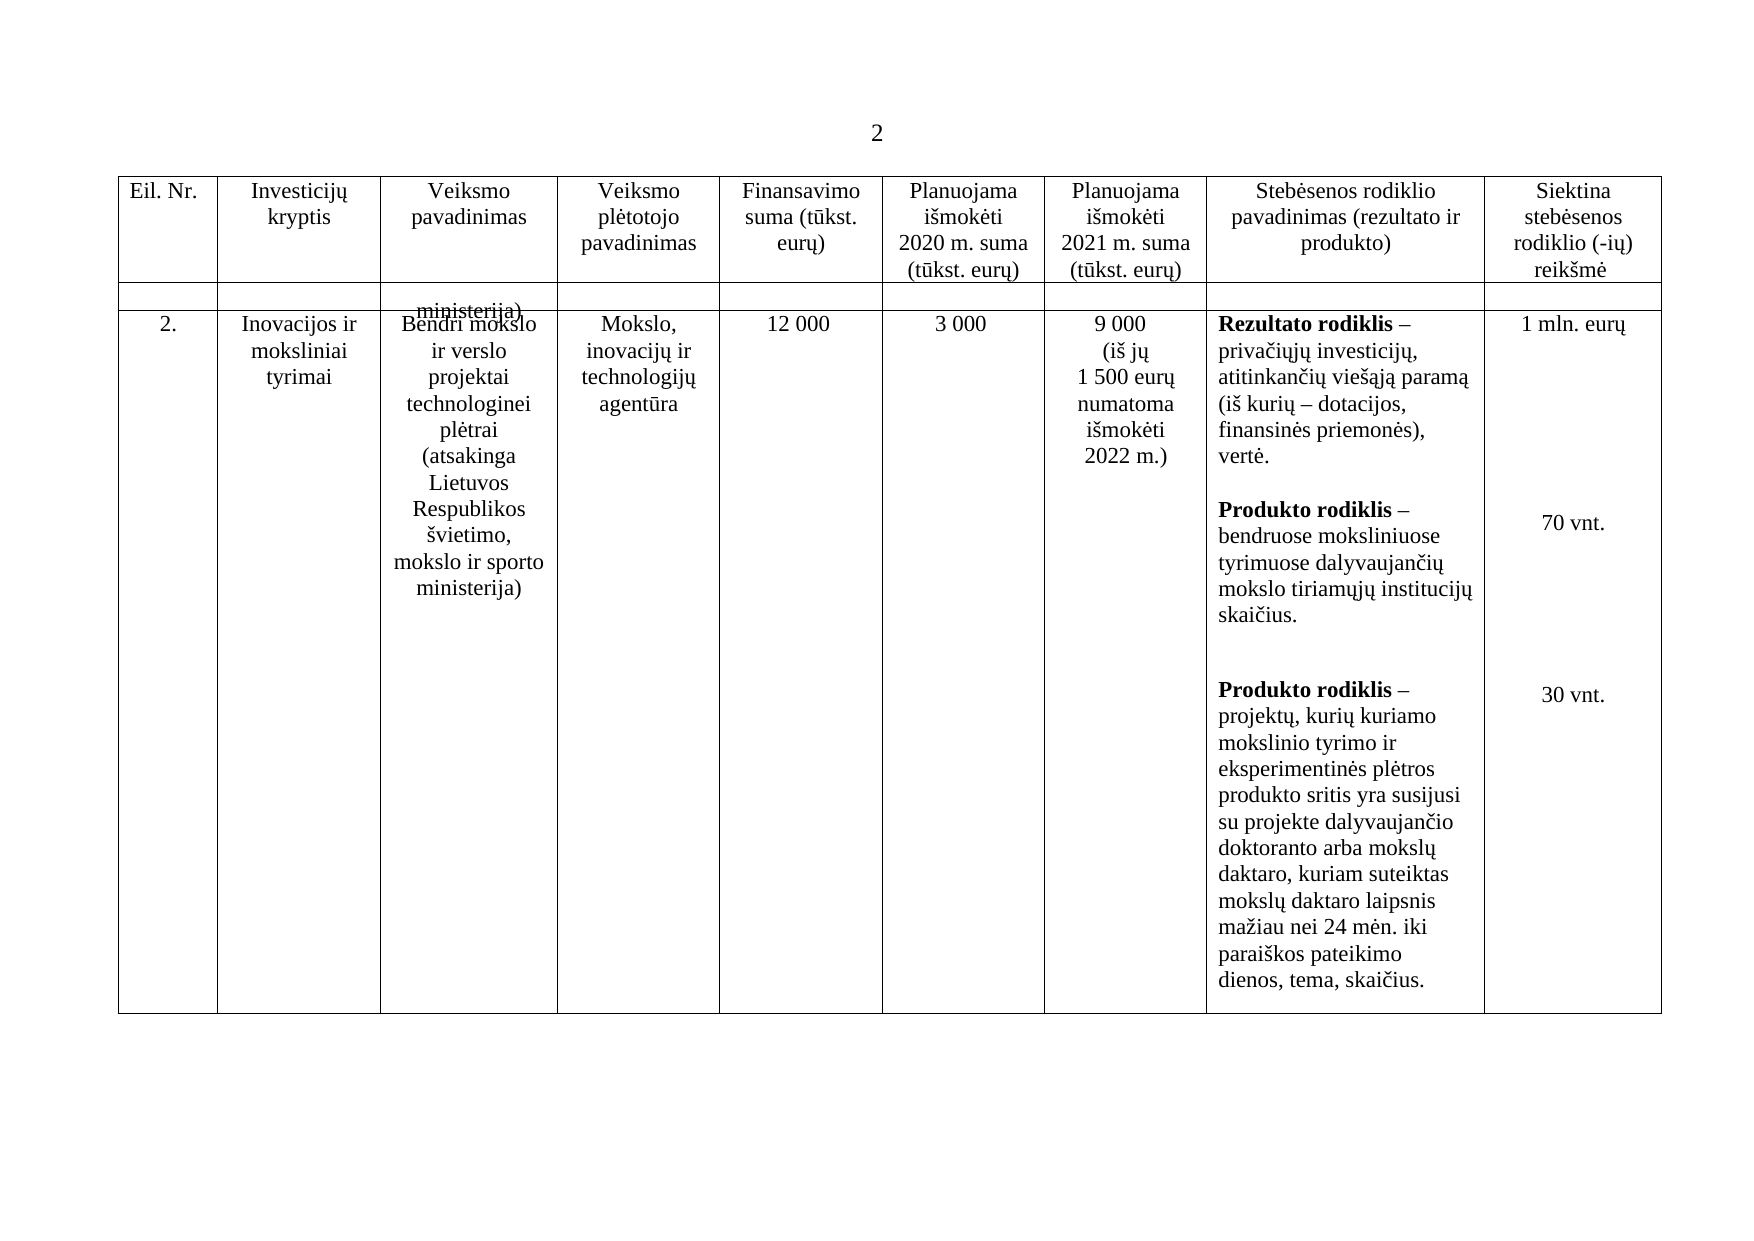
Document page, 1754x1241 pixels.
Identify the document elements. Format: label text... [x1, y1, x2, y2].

table_cell [1485, 283, 1661, 309]
table_cell [1207, 283, 1484, 309]
table_header Veiksmo pavadinimas [381, 177, 557, 282]
table_cell [720, 283, 882, 309]
table_cell 3 000 [883, 311, 1044, 1013]
table_cell 30 vnt. [1485, 628, 1661, 1013]
table_cell 1 mln. eurų [1485, 311, 1661, 469]
table_header Finansavimo suma (tūkst. eurų) [720, 177, 882, 282]
table_header Planuojama išmokėti 2021 m. suma (tūkst. eurų) [1045, 177, 1206, 282]
table_cell Inovacijos ir moksliniai tyrimai [218, 311, 380, 1013]
table_header Stebėsenos rodiklio pavadinimas (rezultato ir produkto) [1207, 177, 1484, 282]
table_cell [218, 283, 380, 309]
table_header Veiksmo plėtotojo pavadinimas [558, 177, 719, 282]
table_header Investicijų kryptis [218, 177, 380, 282]
table_header Eil. Nr. [119, 177, 217, 282]
table_cell 2. [119, 311, 217, 1013]
table_cell Praktinių moksleivių verslumo įgūdžių programų aprėpties didinimas (inovacijos, inovatyvūs verslai, skaitmeninis ir finansinis raštingumas) (9–12 klasės) (atsakinga Lietuvos Respublikos ekonomikos ir inovacijų ministerija) [381, 283, 557, 309]
table_cell Mokslo, inovacijų ir technologijų agentūra [558, 311, 719, 1013]
table_cell 9 000 (iš jų 1 500 eurų numatoma išmokėti 2022 m.) [1045, 311, 1206, 1013]
table_cell 12 000 [720, 311, 882, 1013]
table_cell [119, 283, 217, 309]
table_cell [1045, 283, 1206, 309]
table_cell [558, 283, 719, 309]
table_cell 70 vnt. [1485, 469, 1661, 628]
table_header Planuojama išmokėti 2020 m. suma (tūkst. eurų) [883, 177, 1044, 282]
table_cell [883, 283, 1044, 309]
table_cell Produkto rodiklis – bendruose moksliniuose tyrimuose dalyvaujančių mokslo tiriamųjų institucijų skaičius. [1207, 469, 1484, 628]
table_cell Bendri mokslo ir verslo projektai technologinei plėtrai (atsakinga Lietuvos Respublikos švietimo, mokslo ir sporto ministerija) [381, 311, 557, 1013]
table_cell Produkto rodiklis – projektų, kurių kuriamo mokslinio tyrimo ir eksperimentinės plėtros produkto sritis yra susijusi su projekte dalyvaujančio doktoranto arba mokslų daktaro, kuriam suteiktas mokslų daktaro laipsnis mažiau nei 24 mėn. iki paraiškos pateikimo dienos, tema, skaičius. [1207, 628, 1484, 1013]
table_cell Rezultato rodiklis – privačiųjų investicijų, atitinkančių viešąją paramą (iš kurių – dotacijos, finansinės priemonės), vertė. [1207, 311, 1484, 469]
table_header Siektina stebėsenos rodiklio (-ių) reikšmė [1485, 177, 1661, 282]
